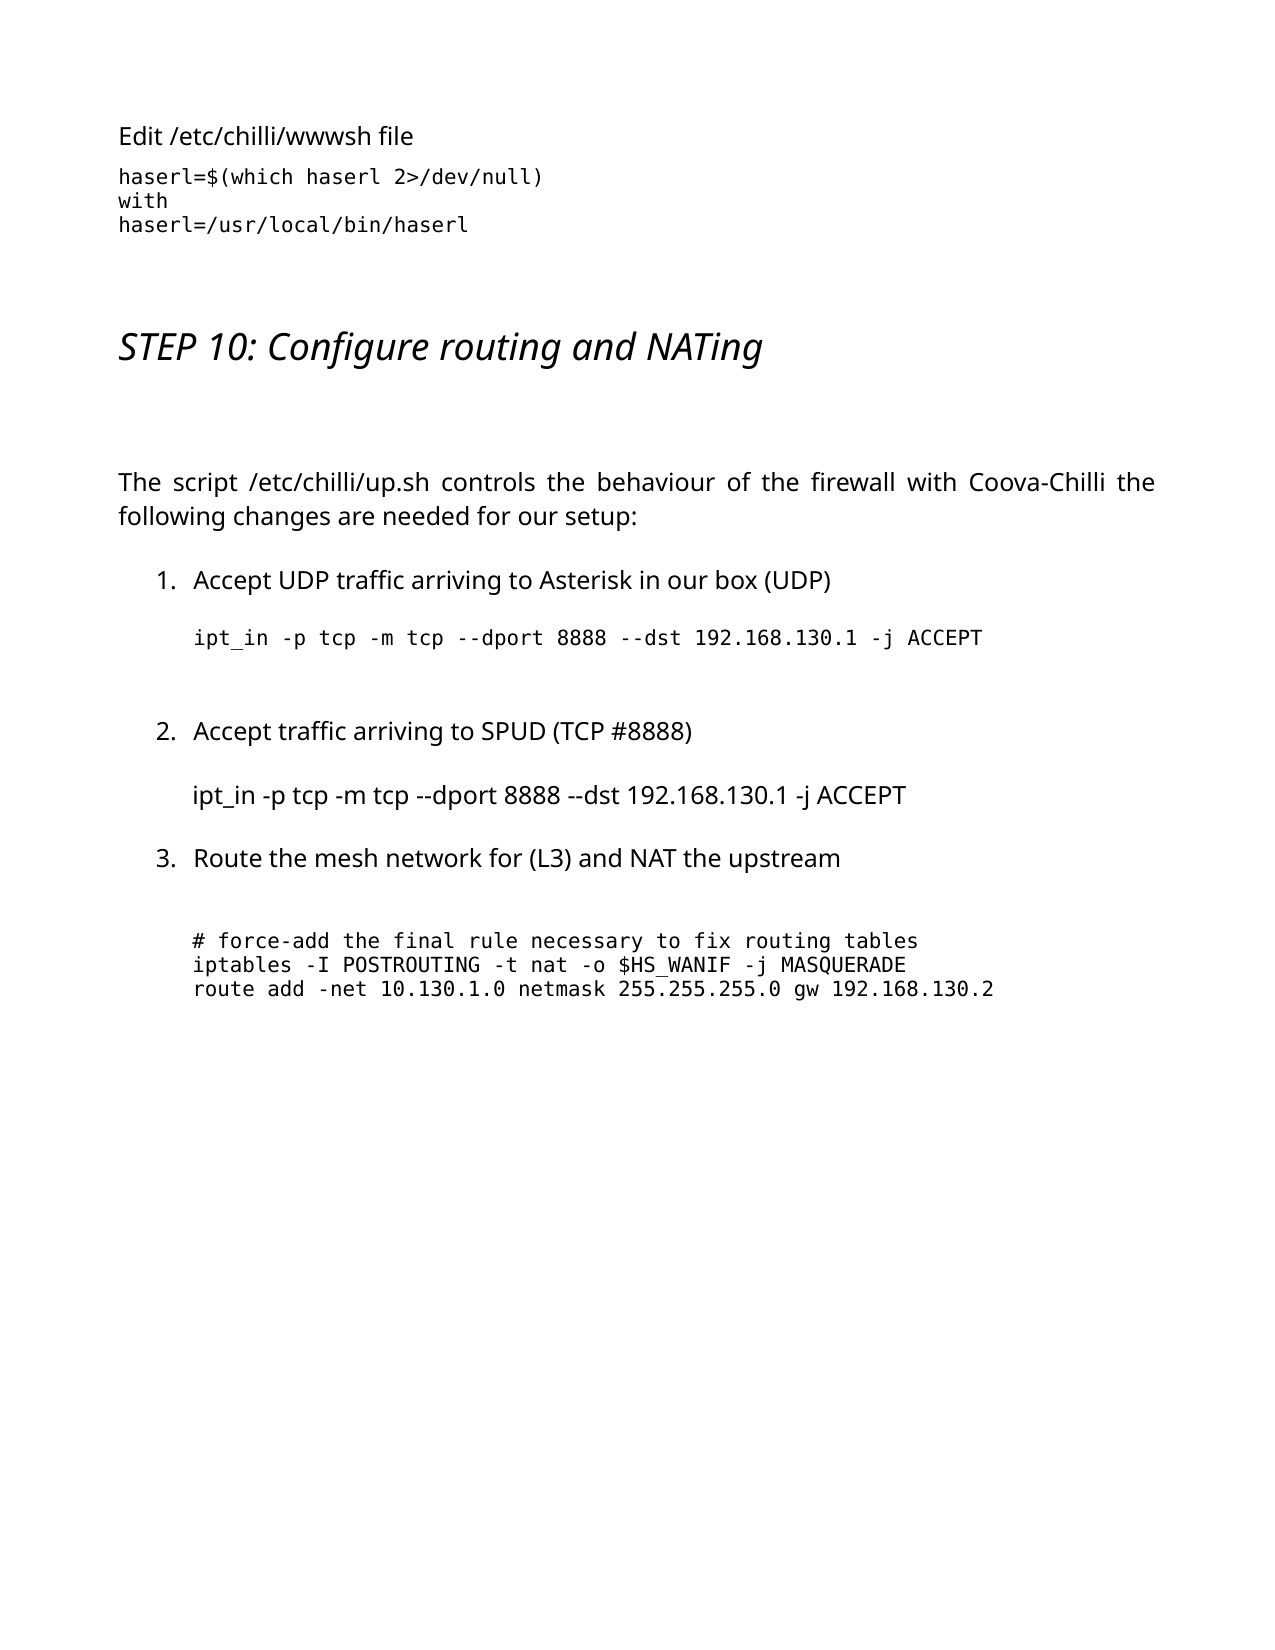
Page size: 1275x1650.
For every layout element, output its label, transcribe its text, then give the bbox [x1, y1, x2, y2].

text iptables -I POSTROUTING -t nat -o $HS_WANIF -j MASQUERADE [118, 953, 1157, 977]
list ipt_in -p tcp -m tcp --dport 8888 --dst 192.168.130.1 -j ACCEPT [156, 626, 1157, 650]
text Edit /etc/chilli/wwwsh file [118, 118, 1157, 152]
text haserl=/usr/local/bin/haserl [118, 213, 1157, 237]
text The script /etc/chilli/up.sh controls the behaviour of the firewall with Coova-Chilli the following changes are needed for our setup: [118, 465, 1157, 533]
text haserl=$(which haserl 2>/dev/null) [118, 165, 1157, 189]
list ipt_in -p tcp -m tcp --dport 8888 --dst 192.168.130.1 -j ACCEPT [81, 777, 1157, 811]
subtitle STEP 10: Configure routing and NATing [118, 321, 1157, 372]
list Route the mesh network for (L3) and NAT the upstream [156, 841, 1157, 875]
text with [118, 189, 1157, 213]
list Accept UDP traffic arriving to Asterisk in our box (UDP) [156, 562, 1157, 596]
list Accept traffic arriving to SPUD (TCP #8888) [156, 714, 1157, 748]
text route add -net 10.130.1.0 netmask 255.255.255.0 gw 192.168.130.2 [118, 977, 1157, 1001]
text # force-add the final rule necessary to fix routing tables [118, 929, 1157, 953]
